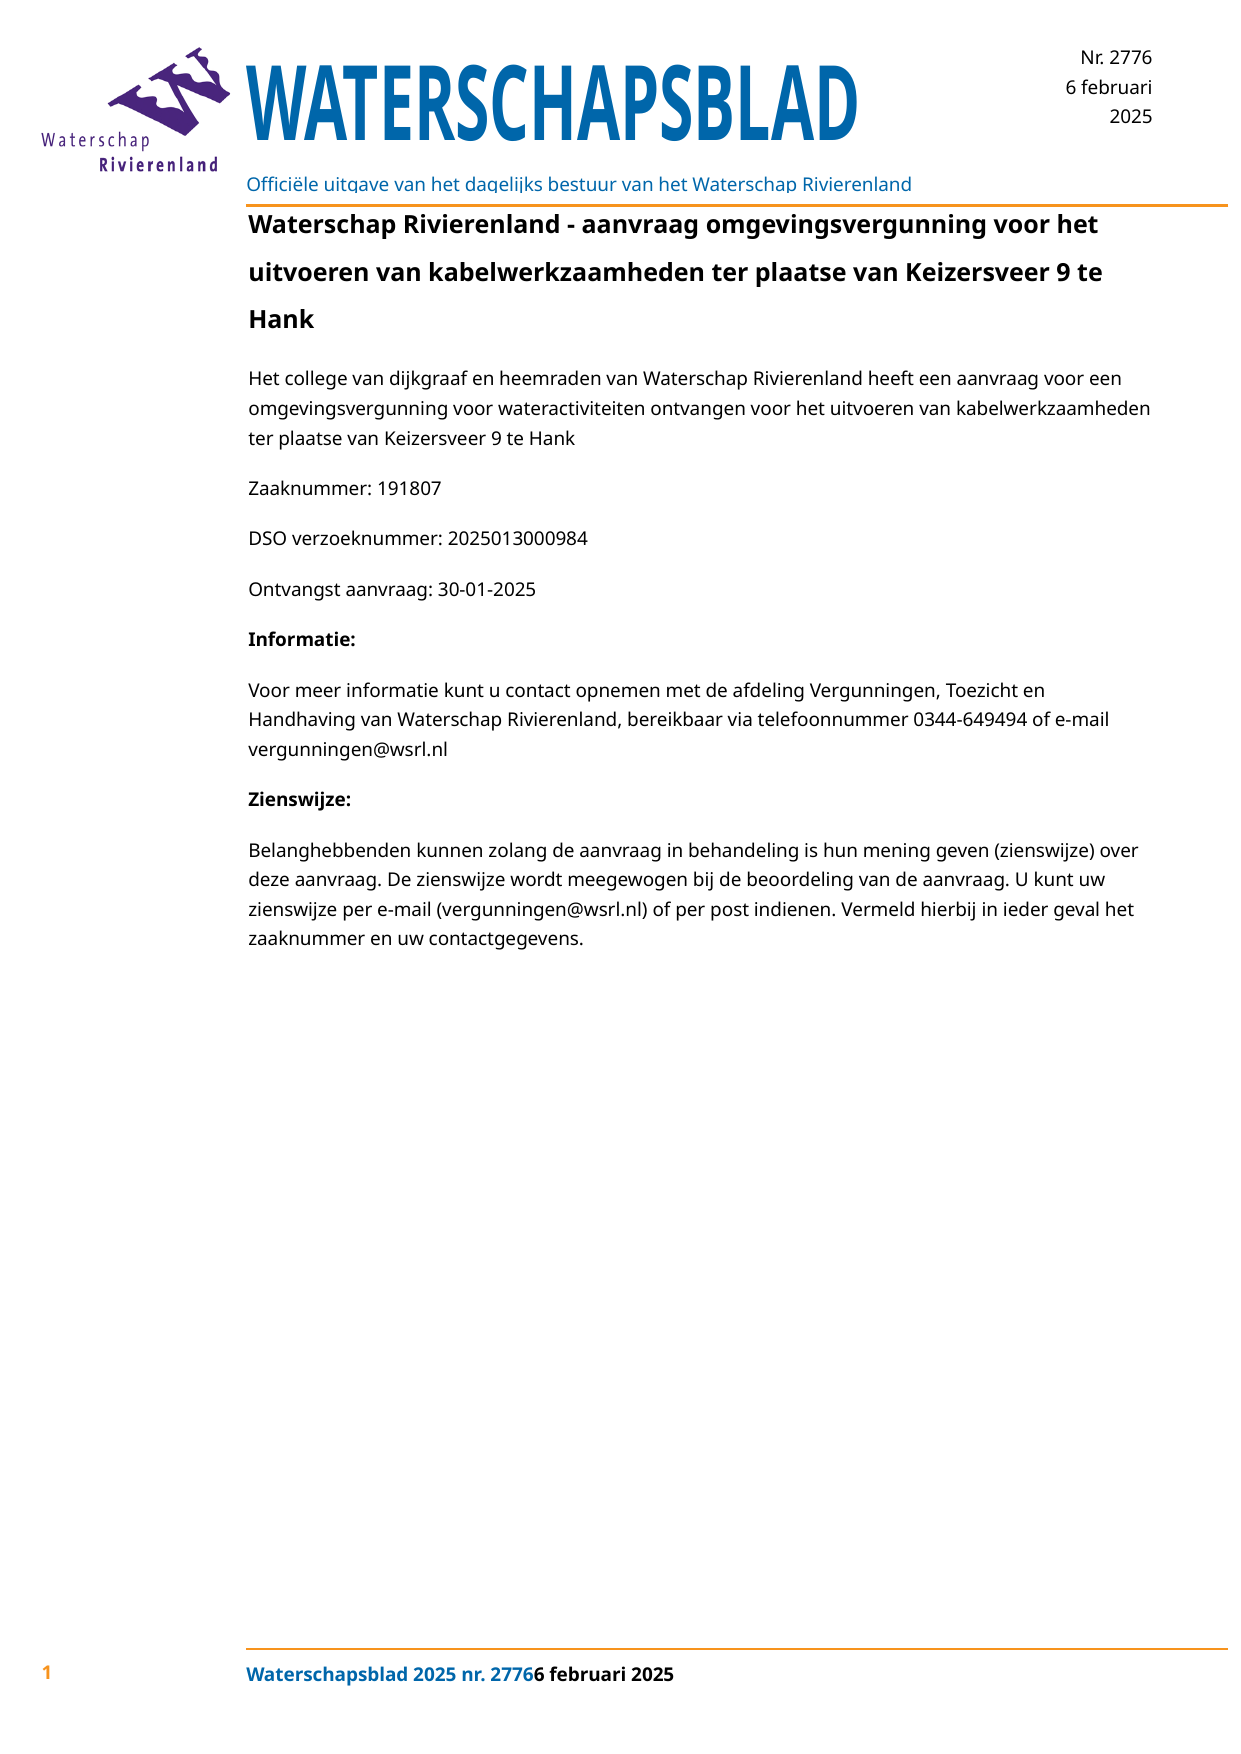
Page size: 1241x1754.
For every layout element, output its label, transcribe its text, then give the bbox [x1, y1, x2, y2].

text DSO verzoeknummer: 2025013000984 [248, 526, 1152, 551]
picture [41, 47, 231, 172]
text Zienswijze: [248, 786, 1152, 812]
text Belanghebbenden kunnen zolang de aanvraag in behandeling is hun mening geven (zienswijze) over deze aanvraag. De zienswijze wordt meegewogen bij de beoordeling van de aanvraag. U kunt uw zienswijze per e-mail (vergunningen@wsrl.nl) of per post indienen. Vermeld hierbij in ieder geval het zaaknummer en uw contactgegevens. [248, 837, 1152, 951]
text Voor meer informatie kunt u contact opnemen met de afdeling Vergunningen, Toezicht en Handhaving van Waterschap Rivierenland, bereikbaar via telefoonnummer 0344-649494 of e-mail vergunningen@wsrl.nl [248, 677, 1152, 762]
text Ontvangst aanvraag: 30-01-2025 [248, 576, 1152, 602]
text Waterschap Rivierenland - aanvraag omgevingsvergunning voor het uitvoeren van kabelwerkzaamheden ter plaatse van Keizersveer 9 te Hank [248, 207, 1152, 336]
text Informatie: [248, 626, 1152, 652]
text Het college van dijkgraaf en heemraden van Waterschap Rivierenland heeft een aanvraag voor een omgevingsvergunning voor wateractiviteiten ontvangen voor het uitvoeren van kabelwerkzaamheden ter plaatse van Keizersveer 9 te Hank [248, 366, 1152, 450]
text Zaaknummer: 191807 [248, 475, 1152, 501]
